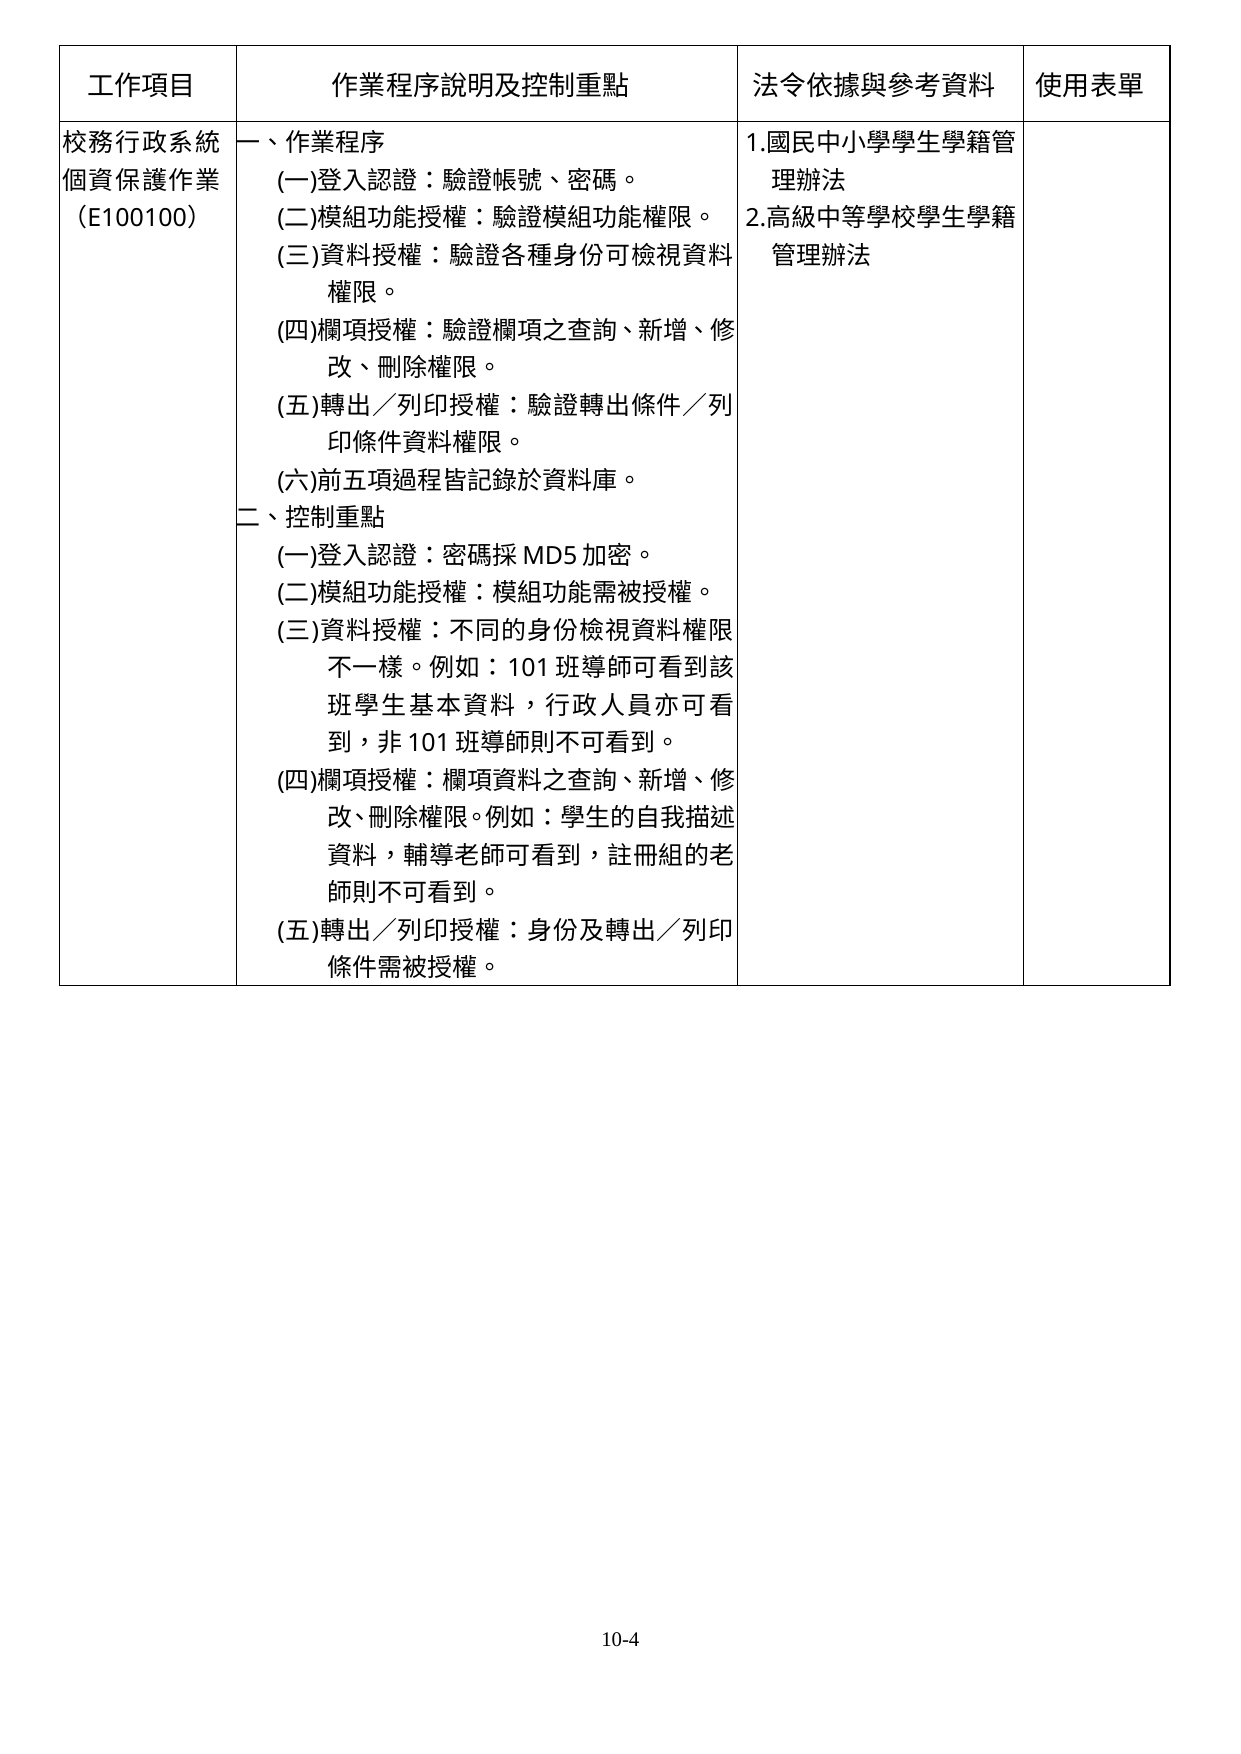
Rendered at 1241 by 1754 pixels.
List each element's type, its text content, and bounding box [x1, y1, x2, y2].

table_header 作業程序說明及控制重點 [237, 46, 737, 121]
table_header 工作項目 [60, 46, 236, 121]
table_cell [1024, 122, 1169, 984]
table_header 法令依據與參考資料 [738, 46, 1023, 121]
table_cell 一、作業程序 (一)登入認證：驗證帳號、密碼。 (二)模組功能授權：驗證模組功能權限。 (三)資料授權：驗證各種身份可檢視資料權限。 (四)欄項授權：驗證欄項之查詢、新增、修改、刪除權限。 (五)轉出／列印授權：驗證轉出條件／列印條件資料權限。 (六)前五項過程皆記錄於資料庫。 二、控制重點 (一)登入認證：密碼採MD5加密。 (二)模組功能授權：模組功能需被授權。 (三)資料授權：不同的身份檢視資料權限不一樣。例如：101班導師可看到該班學生基本資料，行政人員亦可看到，非101班導師則不可看到。 (四)欄項授權：欄項資料之查詢、新增、修改、刪除權限。例如：學生的自我描述資料，輔導老師可看到，註冊組的老師則不可看到。 (五)轉出／列印授權：身份及轉出／列印條件需被授權。 [237, 122, 737, 984]
table_cell 1.國民中小學學生學籍管理辦法 2.高級中等學校學生學籍管理辦法 [738, 122, 1023, 984]
table_cell 校務行政系統個資保護作業（E100100） [60, 122, 236, 984]
table_header 使用表單 [1024, 46, 1169, 121]
